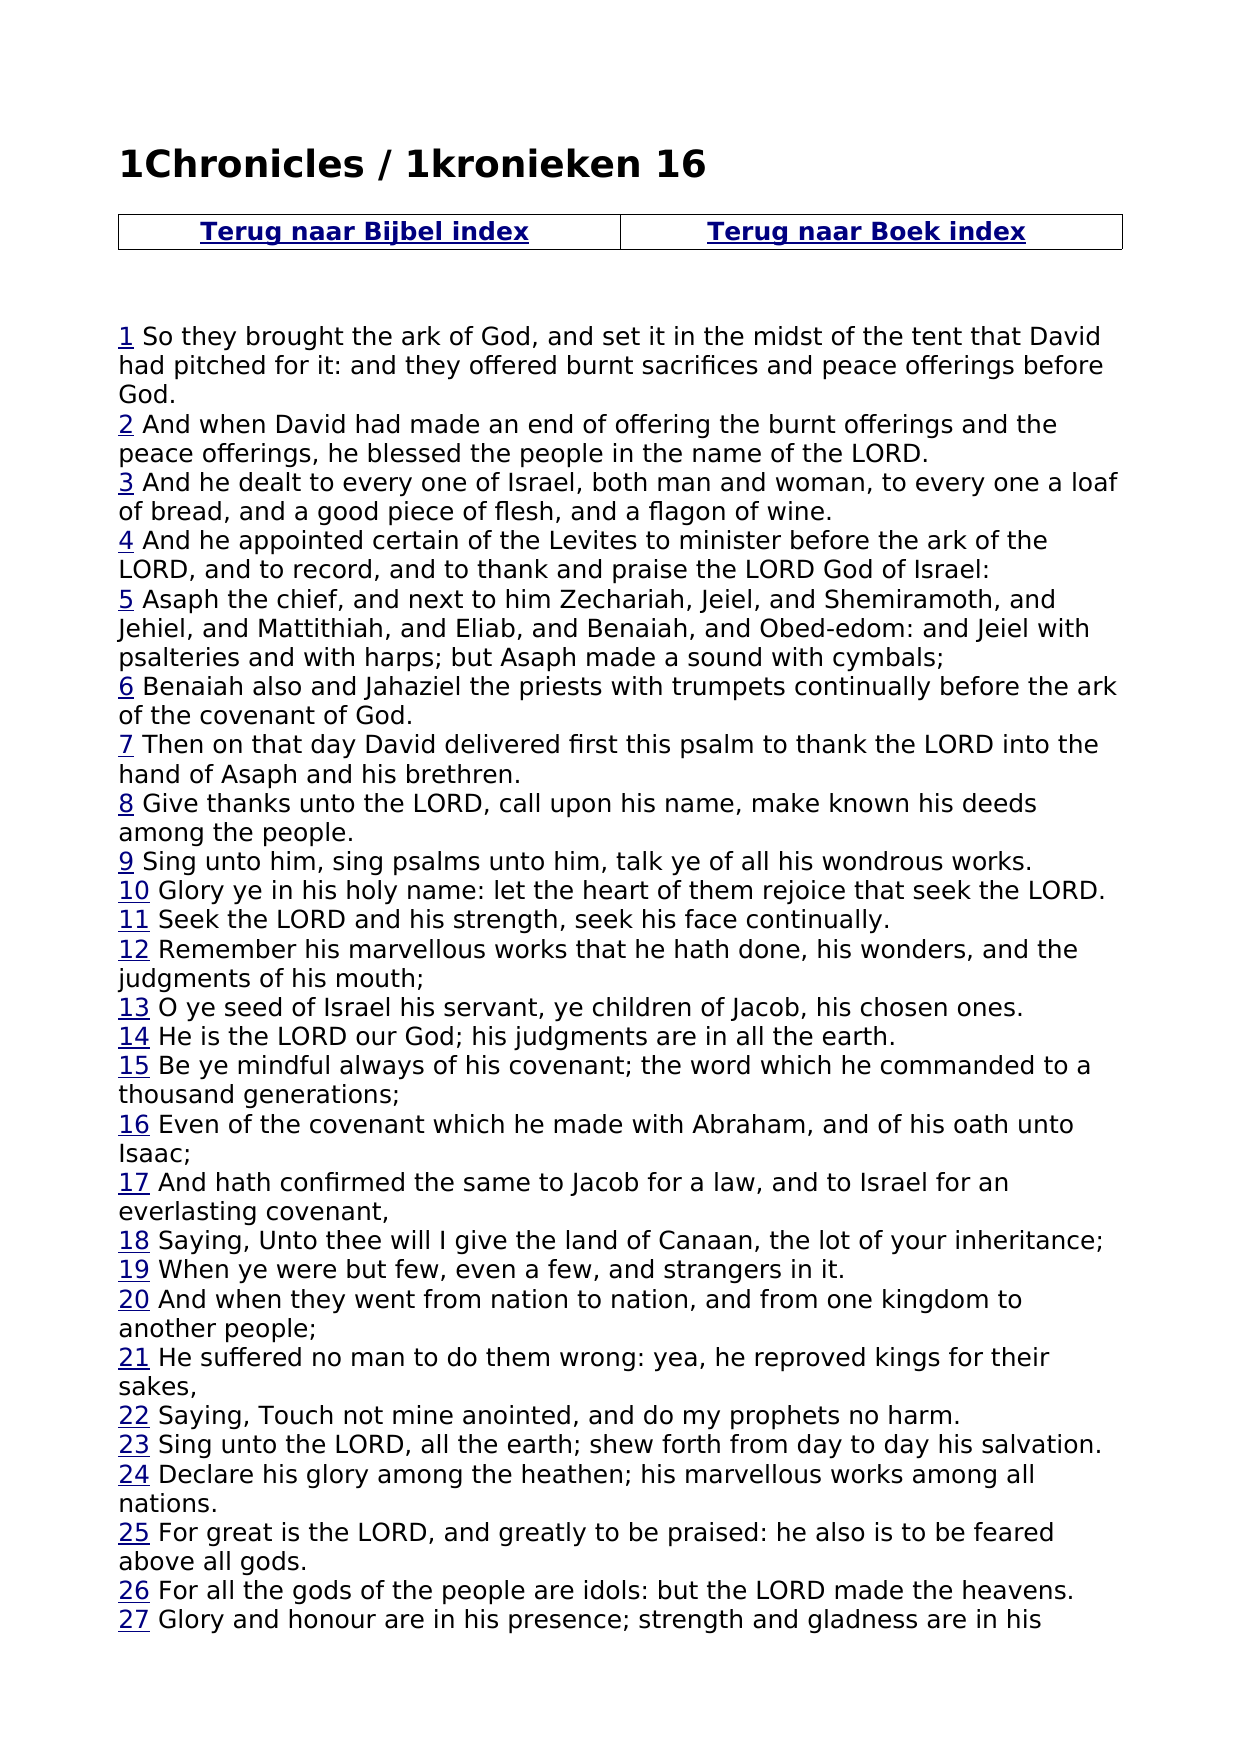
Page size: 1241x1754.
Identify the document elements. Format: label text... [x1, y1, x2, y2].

text 1 So they brought the ark of God, and set it in the midst of the tent that David had pitched for it: and they offered burnt sacrifices and peace offerings before God. 2 And when David had made an end of offering the burnt offerings and the peace offerings, he blessed the people in the name of the LORD. 3 And he dealt to every one of Israel, both man and woman, to every one a loaf of bread, and a good piece of flesh, and a flagon of wine. 4 And he appointed certain of the Levites to minister before the ark of the LORD, and to record, and to thank and praise the LORD God of Israel: 5 Asaph the chief, and next to him Zechariah, Jeiel, and Shemiramoth, and Jehiel, and Mattithiah, and Eliab, and Benaiah, and Obed-edom: and Jeiel with psalteries and with harps; but Asaph made a sound with cymbals; 6 Benaiah also and Jahaziel the priests with trumpets continually before the ark of the covenant of God. 7 Then on that day David delivered first this psalm to thank the LORD into the hand of Asaph and his brethren. 8 Give thanks unto the LORD, call upon his name, make known his deeds among the people. 9 Sing unto him, sing psalms unto him, talk ye of all his wondrous works. 10 Glory ye in his holy name: let the heart of them rejoice that seek the LORD. 11 Seek the LORD and his strength, seek his face continually. 12 Remember his marvellous works that he hath done, his wonders, and the judgments of his mouth; 13 O ye seed of Israel his servant, ye children of Jacob, his chosen ones. 14 He is the LORD our God; his judgments are in all the earth. 15 Be ye mindful always of his covenant; the word which he commanded to a thousand generations; 16 Even of the covenant which he made with Abraham, and of his oath unto Isaac; 17 And hath confirmed the same to Jacob for a law, and to Israel for an everlasting covenant, 18 Saying, Unto thee will I give the land of Canaan, the lot of your inheritance; 19 When ye were but few, even a few, and strangers in it. 20 And when they went from nation to nation, and from one kingdom to another people; 21 He suffered no man to do them wrong: yea, he reproved kings for their sakes, 22 Saying, Touch not mine anointed, and do my prophets no harm. 23 Sing unto the LORD, all the earth; shew forth from day to day his salvation. 24 Declare his glory among the heathen; his marvellous works among all nations. 25 For great is the LORD, and greatly to be praised: he also is to be feared above all gods. 26 For all the gods of the people are idols: but the LORD made the heavens. 27 Glory and honour are in his presence; strength and gladness are in his [118, 264, 1122, 1635]
table_header Terug naar Bijbel index [119, 215, 620, 249]
subtitle 1Chronicles / 1kronieken 16 [118, 143, 1122, 187]
table_header Terug naar Boek index [621, 215, 1122, 249]
